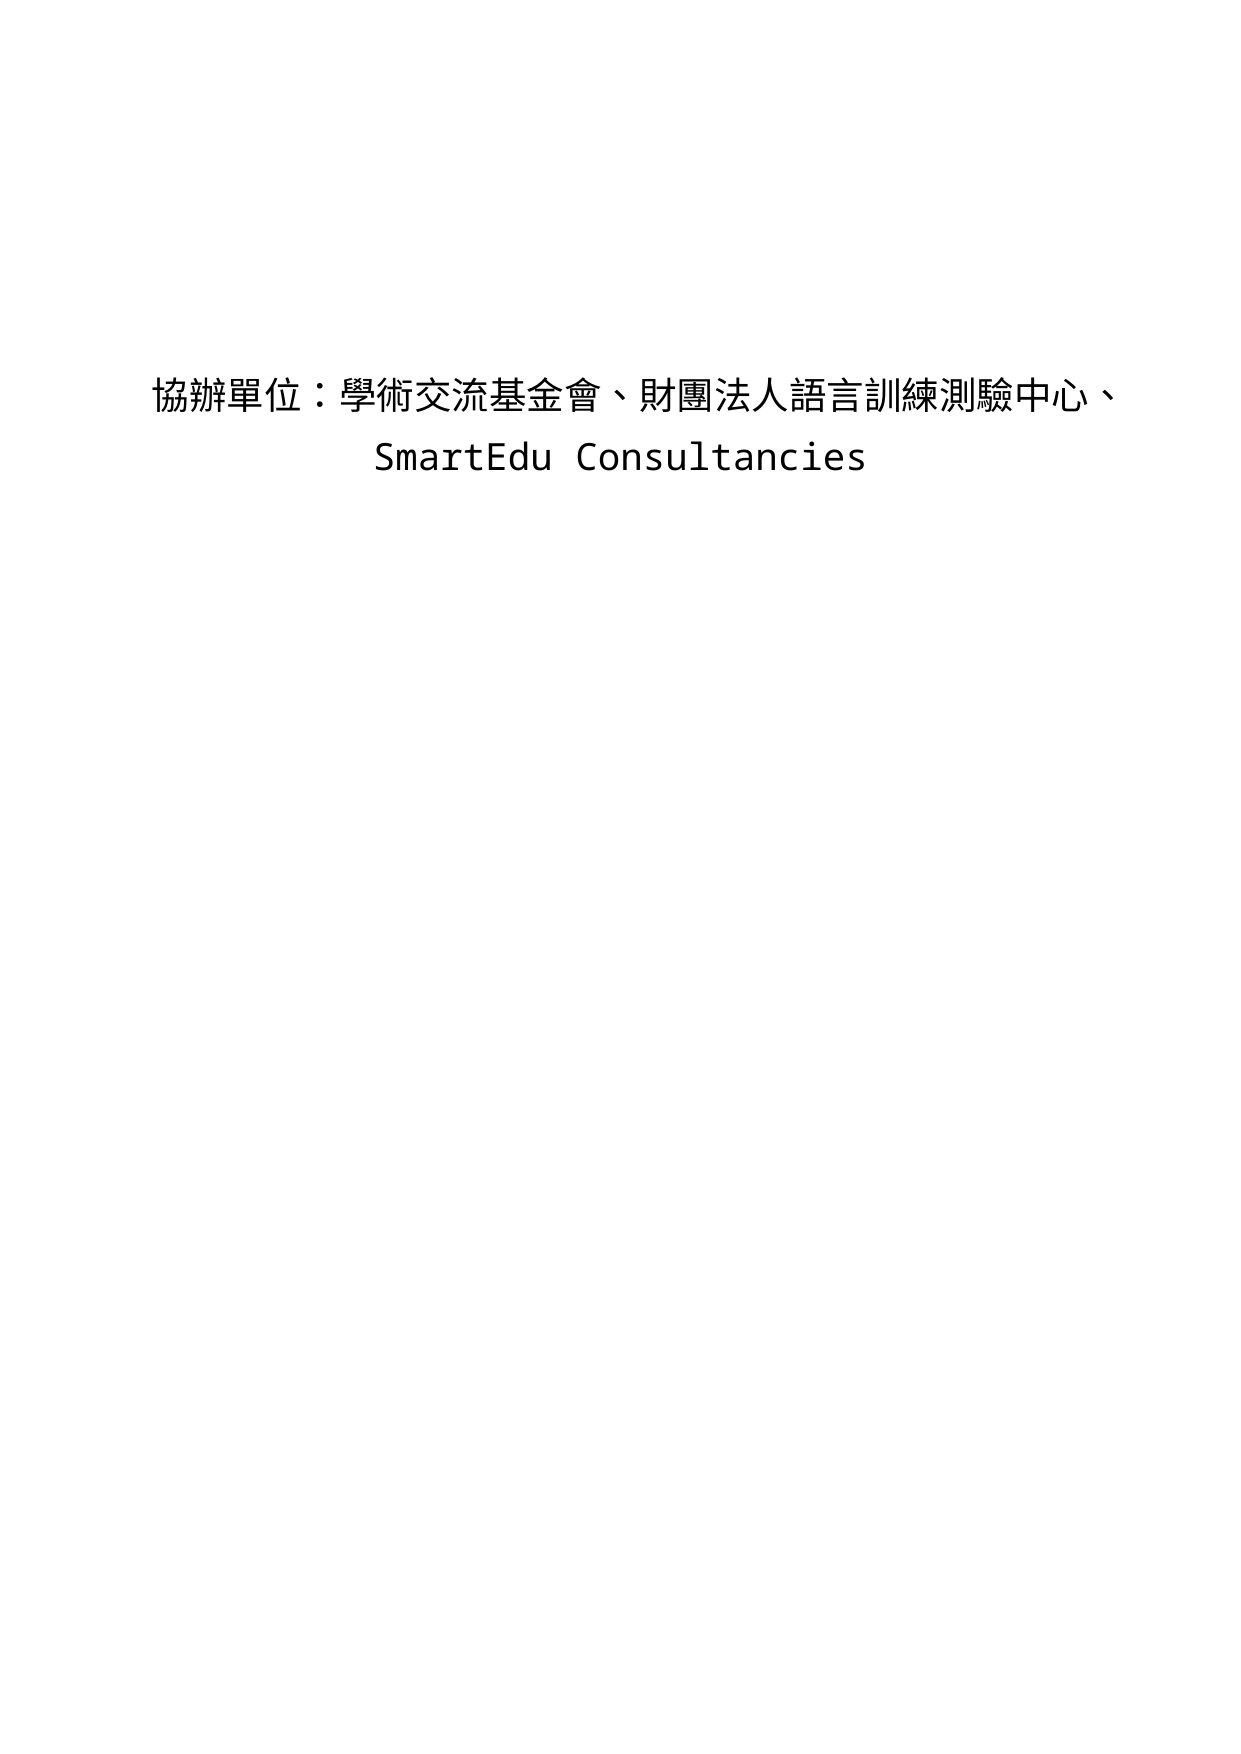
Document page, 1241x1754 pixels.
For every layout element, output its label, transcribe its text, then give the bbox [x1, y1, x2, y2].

text 協辦單位：學術交流基金會、財團法人語言訓練測驗中心、SmartEdu Consultancies [118, 352, 1122, 477]
